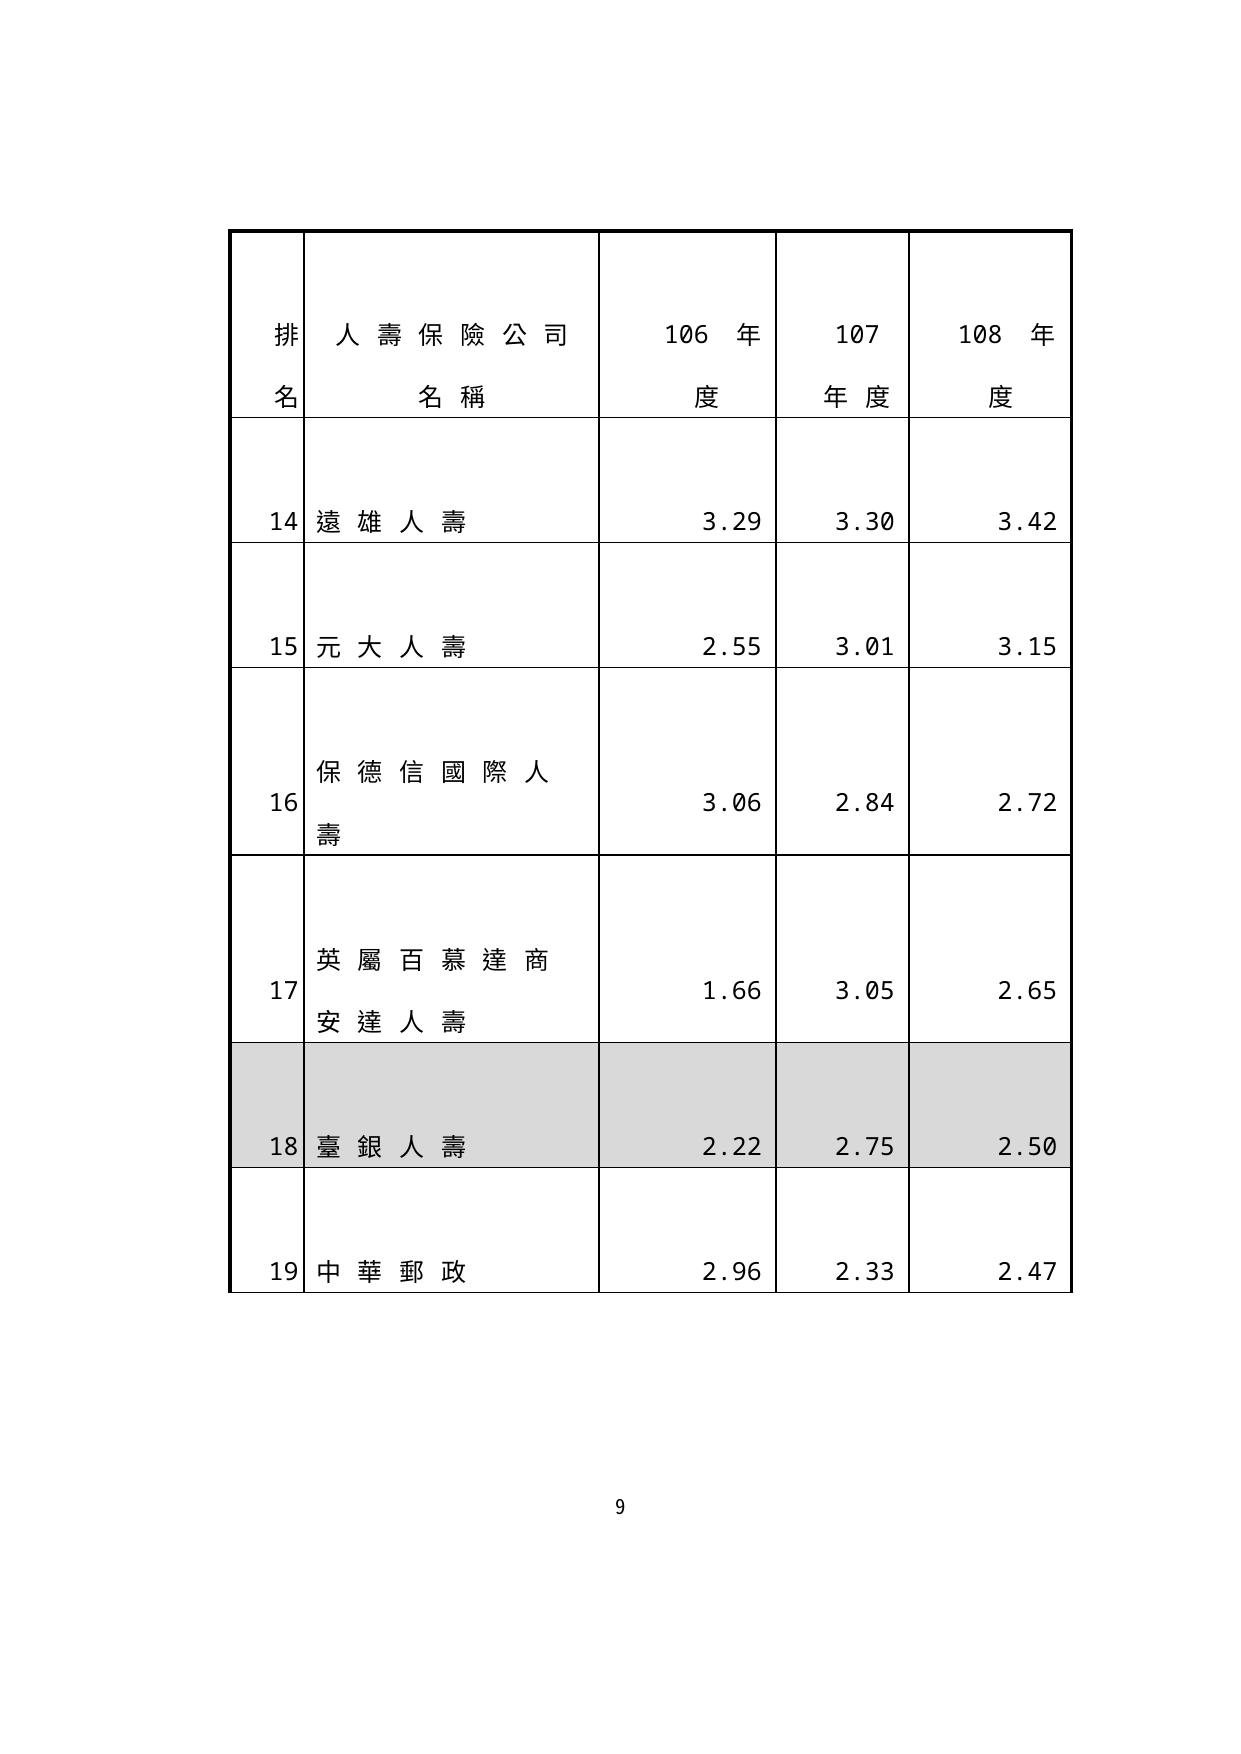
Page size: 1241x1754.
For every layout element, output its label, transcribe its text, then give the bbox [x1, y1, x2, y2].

table_cell 3.01 [777, 543, 908, 667]
table_cell 臺銀人壽 [305, 1043, 598, 1167]
table_cell 3.05 [777, 856, 908, 1042]
table_cell 3.30 [777, 418, 908, 542]
table_cell 2.65 [910, 856, 1070, 1042]
table_header 107年度 [777, 233, 908, 417]
table_cell 2.72 [910, 668, 1070, 854]
table_header 排名 [232, 233, 303, 417]
table_cell 19 [232, 1168, 303, 1292]
table_cell 3.29 [600, 418, 775, 542]
table_cell 保德信國際人壽 [305, 668, 598, 854]
table_header 106年度 [600, 233, 775, 417]
table_cell 2.33 [777, 1168, 908, 1292]
table_header 108年度 [910, 233, 1070, 417]
table_cell 14 [232, 418, 303, 542]
table_cell 元大人壽 [305, 543, 598, 667]
table_cell 中華郵政 [305, 1168, 598, 1292]
table_cell 2.96 [600, 1168, 775, 1292]
table_cell 2.84 [777, 668, 908, 854]
table_cell 15 [232, 543, 303, 667]
table_cell 2.50 [910, 1043, 1070, 1167]
table_cell 1.66 [600, 856, 775, 1042]
table_cell 遠雄人壽 [305, 418, 598, 542]
table_cell 17 [232, 856, 303, 1042]
table_cell 2.22 [600, 1043, 775, 1167]
table_cell 18 [232, 1043, 303, 1167]
table_cell 2.47 [910, 1168, 1070, 1292]
table_cell 3.42 [910, 418, 1070, 542]
table_cell 2.55 [600, 543, 775, 667]
table_cell 2.75 [777, 1043, 908, 1167]
table_cell 3.06 [600, 668, 775, 854]
table_cell 16 [232, 668, 303, 854]
table_header 人壽保險公司名稱 [305, 233, 598, 417]
table_cell 英屬百慕達商安達人壽 [305, 856, 598, 1042]
table_cell 3.15 [910, 543, 1070, 667]
